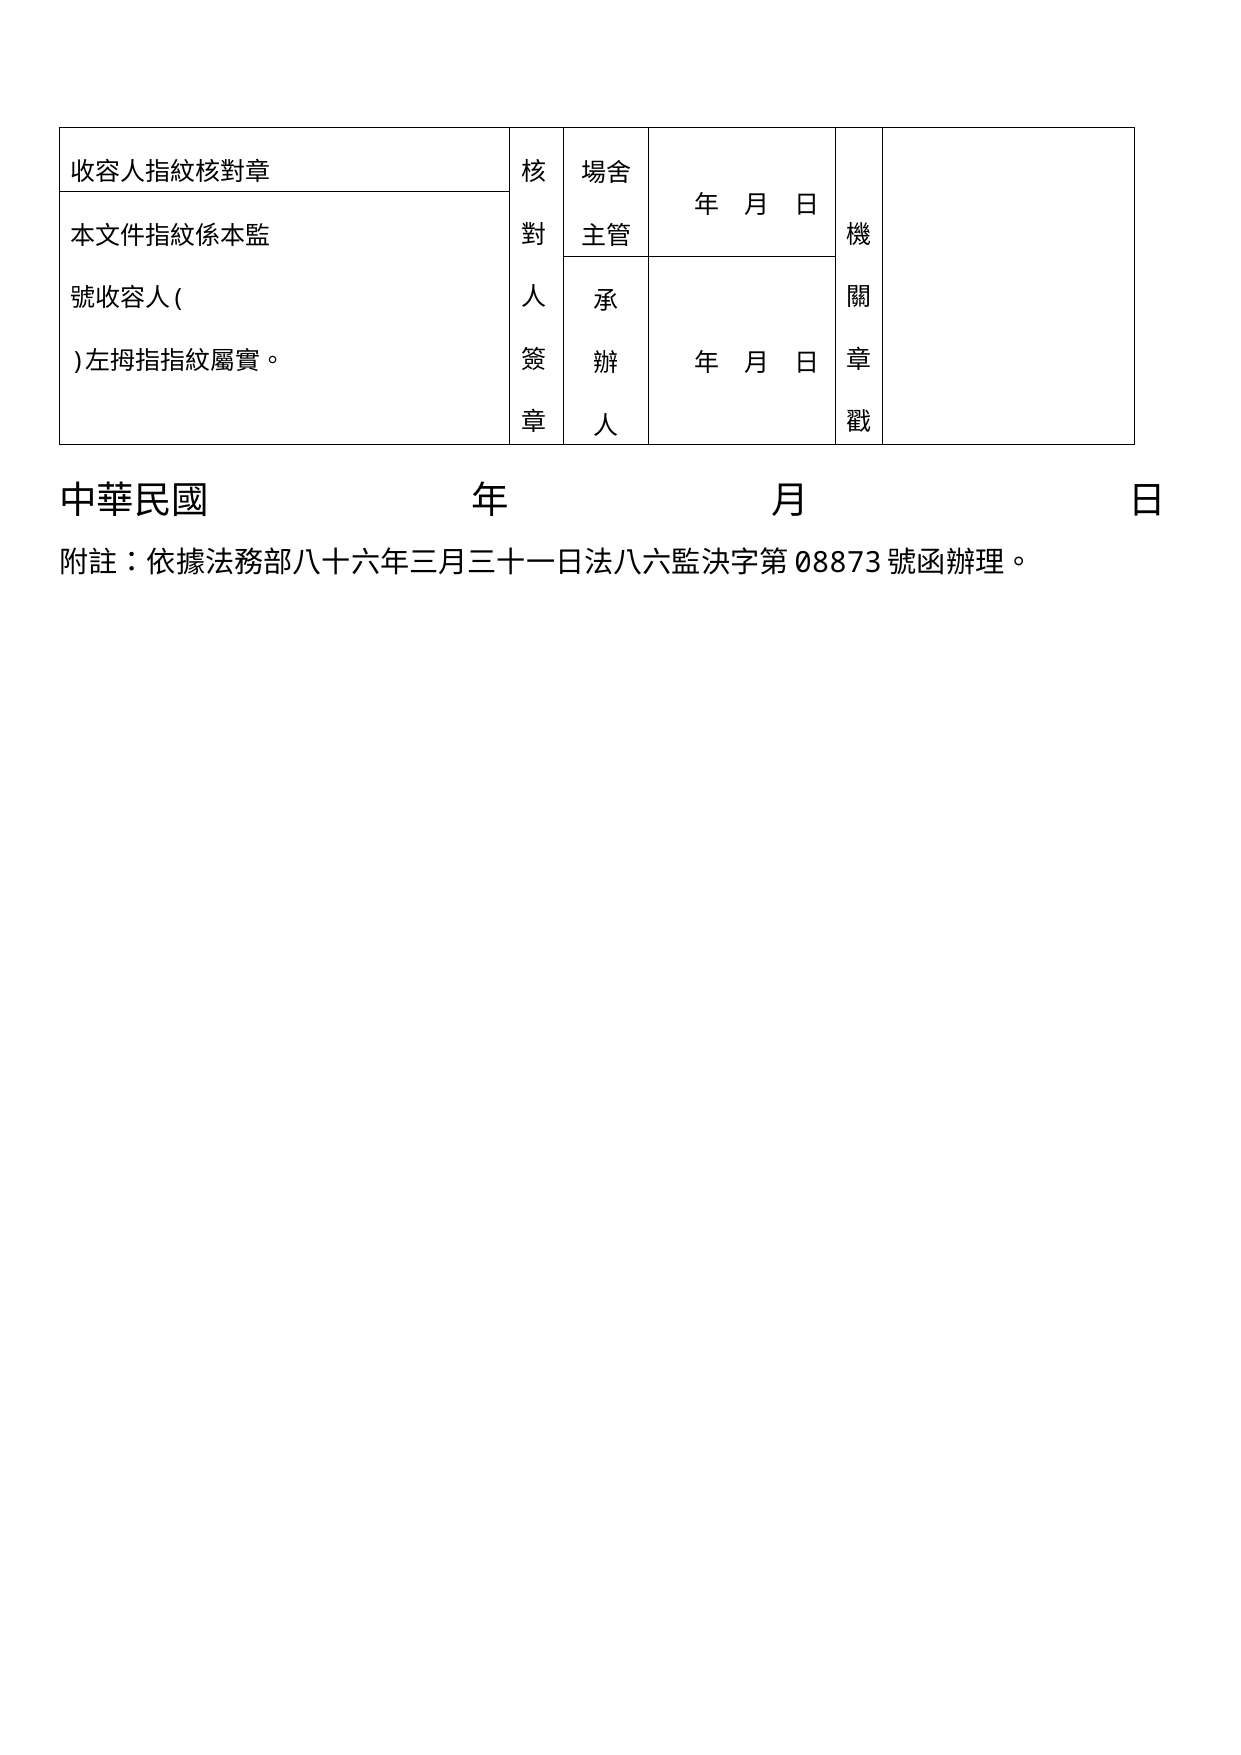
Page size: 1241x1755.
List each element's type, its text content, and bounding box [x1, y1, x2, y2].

table_header 場舍主管 [564, 128, 648, 256]
table_header 機關章戳 [836, 128, 882, 444]
text 中華民國 年 月 日 [59, 456, 1181, 518]
table_header 收容人指紋核對章 [60, 128, 509, 191]
text 附註：依據法務部八十六年三月三十一日法八六監決字第08873號函辦理。 [59, 518, 1181, 581]
table_cell 年 月 日 [649, 257, 835, 444]
table_header 年 月 日 [649, 128, 835, 256]
table_cell 承 辦 人 [564, 257, 648, 444]
table_header [883, 128, 1134, 444]
table_header 核對人簽章 [510, 128, 563, 444]
table_cell 本文件指紋係本監 號收容人( )左拇指指紋屬實。 [60, 192, 509, 444]
